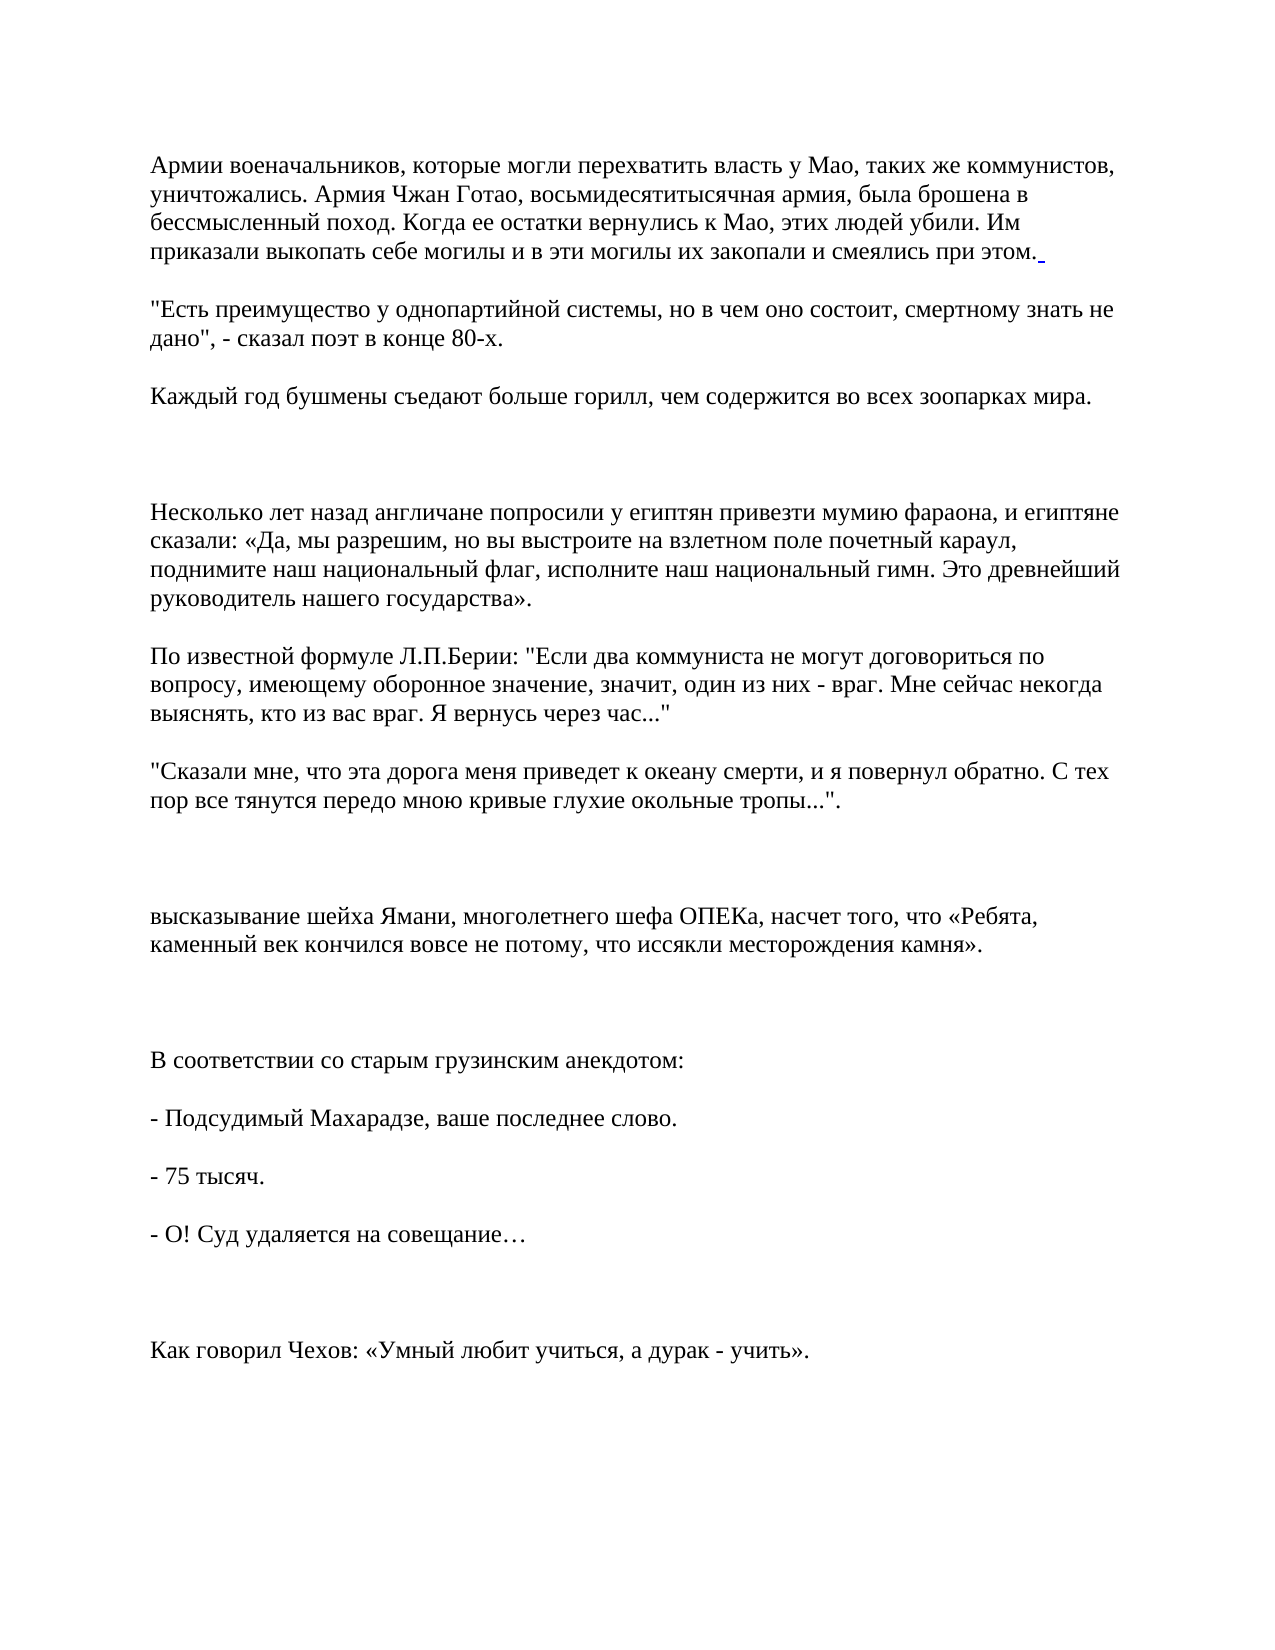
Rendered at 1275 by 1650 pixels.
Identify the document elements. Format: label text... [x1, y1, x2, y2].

text - О! Суд удаляется на совещание… [150, 1219, 1125, 1248]
text Как говорил Чехов: «Умный любит учиться, а дурак - учить». [150, 1335, 1125, 1364]
text В соответствии со старым грузинским анекдотом: [150, 1045, 1125, 1074]
text - Подсудимый Махарадзе, ваше последнее слово. [150, 1103, 1125, 1132]
text Несколько лет назад англичане попросили у египтян привезти мумию фараона, и египтяне сказали: «Да, мы разрешим, но вы выстроите на взлетном поле почетный караул, поднимите наш национальный флаг, исполните наш национальный гимн. Это древнейший руководитель нашего государства». [150, 497, 1125, 612]
text "Есть преимущество у однопартийной системы, но в чем оно состоит, смертному знать не дано", - сказал поэт в конце 80-х. [150, 294, 1125, 352]
text "Сказали мне, что эта дорога меня приведет к океану смерти, и я повернул обратно. С тех пор все тянутся передо мною кривые глухие окольные тропы...". [150, 756, 1125, 814]
text высказывание шейха Ямани, многолетнего шефа ОПЕКа, насчет того, что «Ребята, каменный век кончился вовсе не потому, что иссякли месторождения камня». [150, 901, 1125, 958]
text - 75 тысяч. [150, 1161, 1125, 1190]
text Армии военачальников, которые могли перехватить власть у Мао, таких же коммунистов, уничтожались. Армия Чжан Готао, восьмидесятитысячная армия, была брошена в бессмысленный поход. Когда ее остатки вернулись к Мао, этих людей убили. Им приказали выкопать себе могилы и в эти могилы их закопали и смеялись при этом. [150, 150, 1125, 265]
text Каждый год бушмены съедают больше горилл, чем содержится во всех зоопарках мира. [150, 381, 1125, 409]
text По известной формуле Л.П.Берии: "Если два коммуниста не могут договориться по вопросу, имеющему оборонное значение, значит, один из них - враг. Мне сейчас некогда выяснять, кто из вас враг. Я вернусь через час..." [150, 641, 1125, 727]
